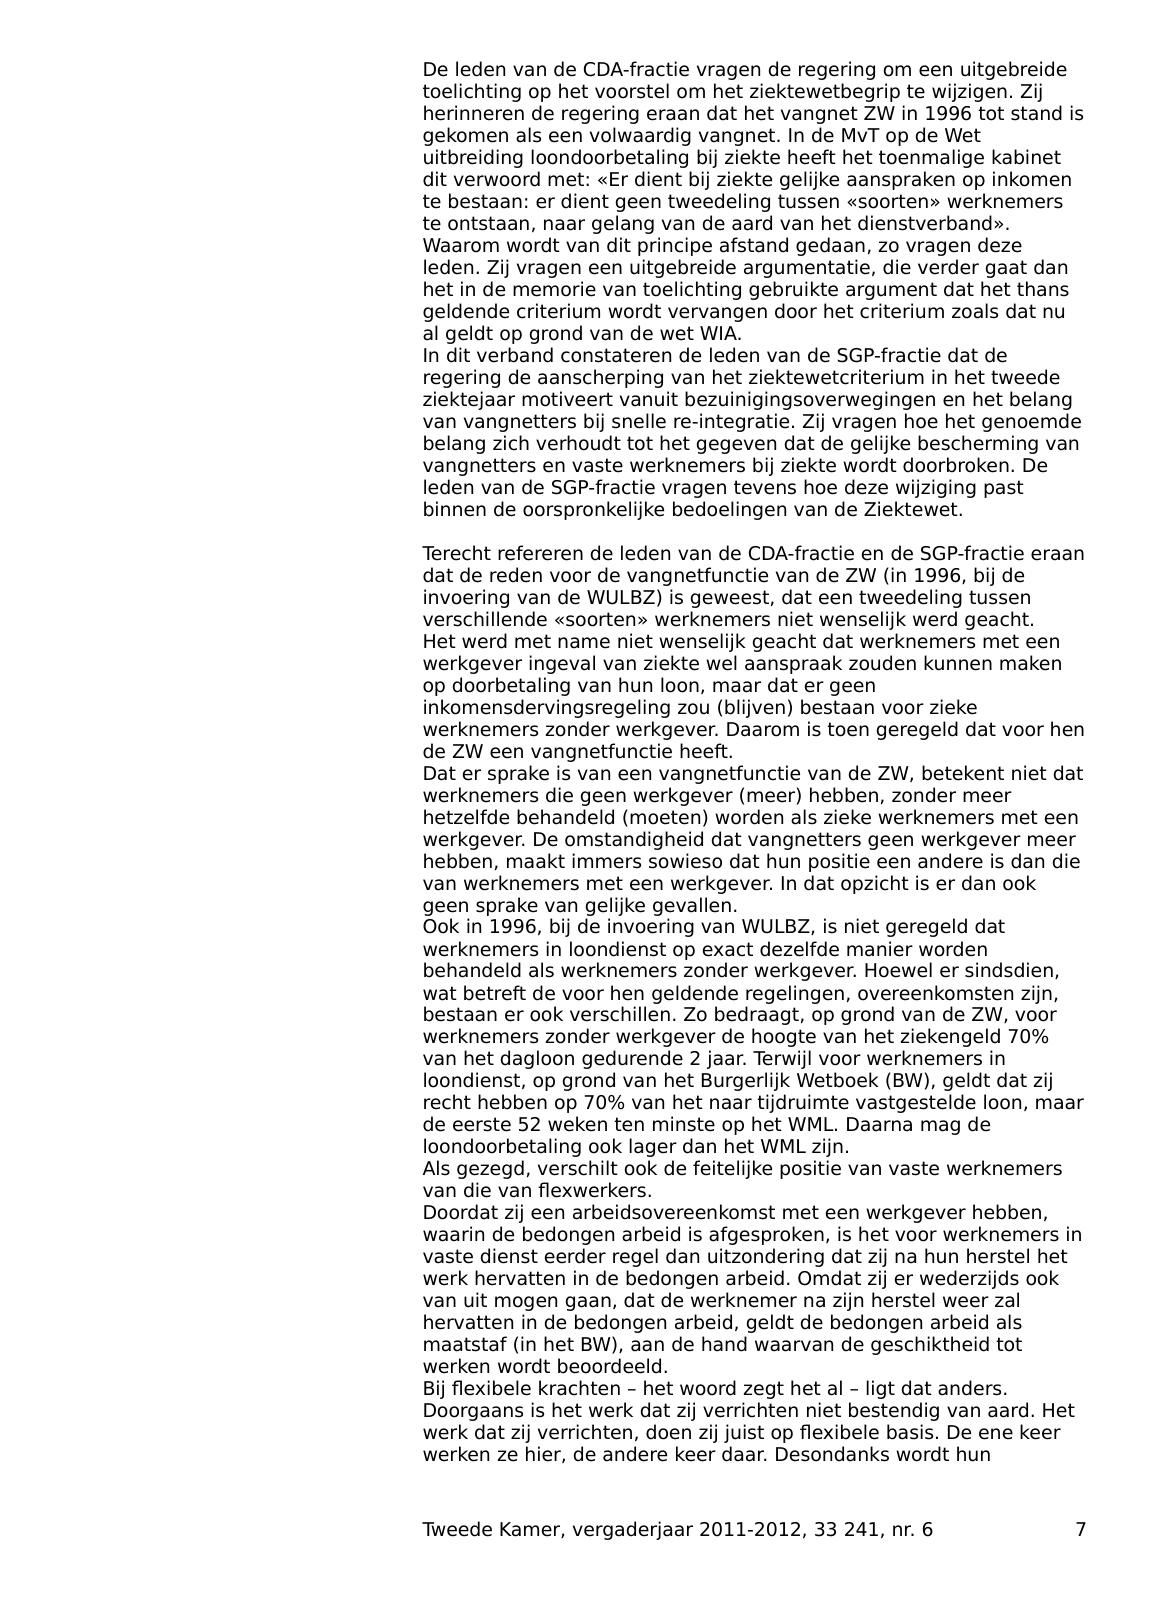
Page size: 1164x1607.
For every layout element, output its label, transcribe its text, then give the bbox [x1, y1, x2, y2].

text Bij flexibele krachten – het woord zegt het al – ligt dat anders. Doorgaans is het werk dat zij verrichten niet bestendig van aard. Het werk dat zij verrichten, doen zij juist op flexibele basis. De ene keer werken ze hier, de andere keer daar. Desondanks wordt hun [422, 1378, 1087, 1466]
text Doordat zij een arbeidsovereenkomst met een werkgever hebben, waarin de bedongen arbeid is afgesproken, is het voor werknemers in vaste dienst eerder regel dan uitzondering dat zij na hun herstel het werk hervatten in de bedongen arbeid. Omdat zij er wederzijds ook van uit mogen gaan, dat de werknemer na zijn herstel weer zal hervatten in de bedongen arbeid, geldt de bedongen arbeid als maatstaf (in het BW), aan de hand waarvan de geschiktheid tot werken wordt beoordeeld. [422, 1202, 1087, 1378]
text Dat er sprake is van een vangnetfunctie van de ZW, betekent niet dat werknemers die geen werkgever (meer) hebben, zonder meer hetzelfde behandeld (moeten) worden als zieke werknemers met een werkgever. De omstandigheid dat vangnetters geen werkgever meer hebben, maakt immers sowieso dat hun positie een andere is dan die van werknemers met een werkgever. In dat opzicht is er dan ook geen sprake van gelijke gevallen. [422, 763, 1087, 916]
text Ook in 1996, bij de invoering van WULBZ, is niet geregeld dat werknemers in loondienst op exact dezelfde manier worden behandeld als werknemers zonder werkgever. Hoewel er sindsdien, wat betreft de voor hen geldende regelingen, overeenkomsten zijn, bestaan er ook verschillen. Zo bedraagt, op grond van de ZW, voor werknemers zonder werkgever de hoogte van het ziekengeld 70% van het dagloon gedurende 2 jaar. Terwijl voor werknemers in loondienst, op grond van het Burgerlijk Wetboek (BW), geldt dat zij recht hebben op 70% van het naar tijdruimte vastgestelde loon, maar de eerste 52 weken ten minste op het WML. Daarna mag de loondoorbetaling ook lager dan het WML zijn. [422, 916, 1087, 1158]
text Als gezegd, verschilt ook de feitelijke positie van vaste werknemers van die van flexwerkers. [422, 1158, 1087, 1202]
text In dit verband constateren de leden van de SGP-fractie dat de regering de aanscherping van het ziektewetcriterium in het tweede ziektejaar motiveert vanuit bezuinigingsoverwegingen en het belang van vangnetters bij snelle re-integratie. Zij vragen hoe het genoemde belang zich verhoudt tot het gegeven dat de gelijke bescherming van vangnetters en vaste werknemers bij ziekte wordt doorbroken. De leden van de SGP-fractie vragen tevens hoe deze wijziging past binnen de oorspronkelijke bedoelingen van de Ziektewet. [422, 345, 1087, 521]
text De leden van de CDA-fractie vragen de regering om een uitgebreide toelichting op het voorstel om het ziektewetbegrip te wijzigen. Zij herinneren de regering eraan dat het vangnet ZW in 1996 tot stand is gekomen als een volwaardig vangnet. In de MvT op de Wet uitbreiding loondoorbetaling bij ziekte heeft het toenmalige kabinet dit verwoord met: «Er dient bij ziekte gelijke aanspraken op inkomen te bestaan: er dient geen tweedeling tussen «soorten» werknemers te ontstaan, naar gelang van de aard van het dienstverband». Waarom wordt van dit principe afstand gedaan, zo vragen deze leden. Zij vragen een uitgebreide argumentatie, die verder gaat dan het in de memorie van toelichting gebruikte argument dat het thans geldende criterium wordt vervangen door het criterium zoals dat nu al geldt op grond van de wet WIA. [422, 59, 1087, 345]
text Terecht refereren de leden van de CDA-fractie en de SGP-fractie eraan dat de reden voor de vangnetfunctie van de ZW (in 1996, bij de invoering van de WULBZ) is geweest, dat een tweedeling tussen verschillende «soorten» werknemers niet wenselijk werd geacht. [422, 543, 1087, 631]
text Het werd met name niet wenselijk geacht dat werknemers met een werkgever ingeval van ziekte wel aanspraak zouden kunnen maken op doorbetaling van hun loon, maar dat er geen inkomensdervingsregeling zou (blijven) bestaan voor zieke werknemers zonder werkgever. Daarom is toen geregeld dat voor hen de ZW een vangnetfunctie heeft. [422, 631, 1087, 763]
